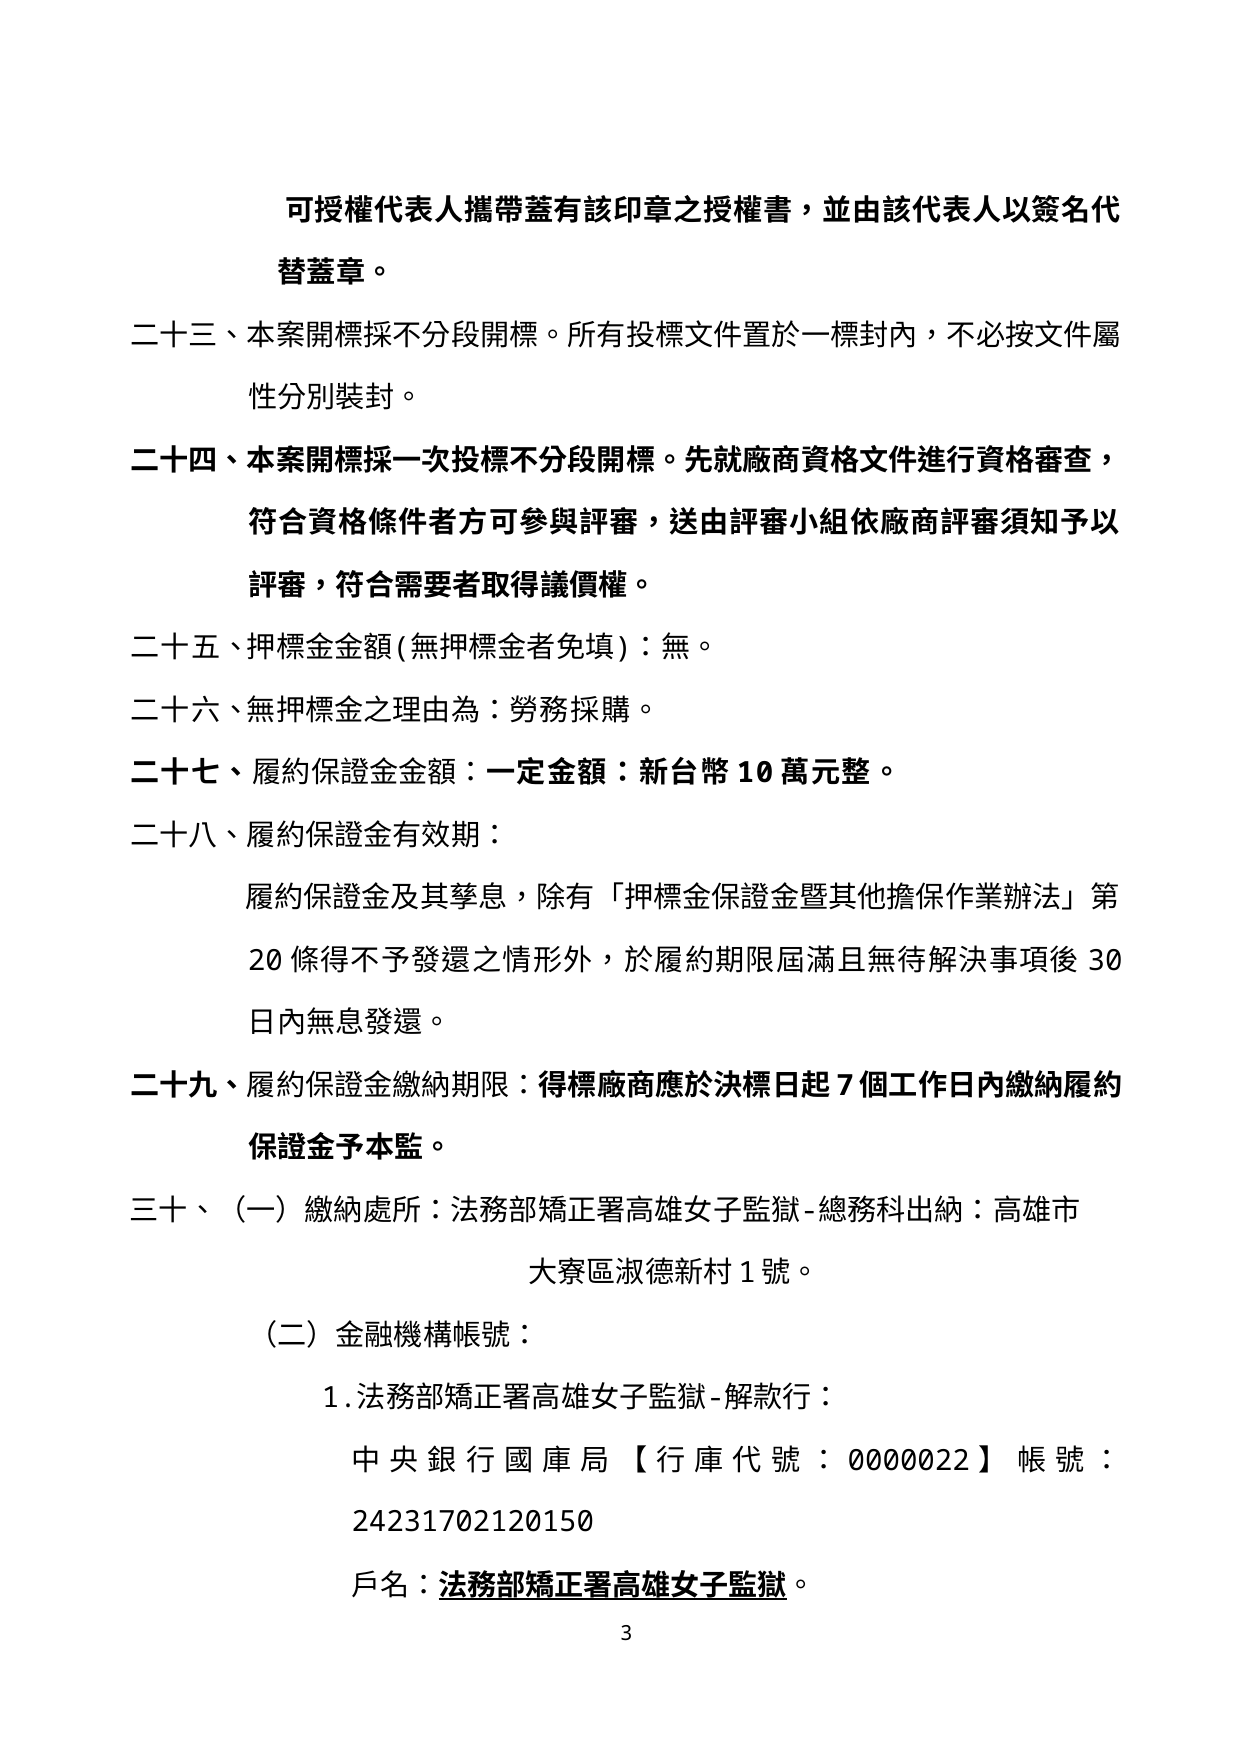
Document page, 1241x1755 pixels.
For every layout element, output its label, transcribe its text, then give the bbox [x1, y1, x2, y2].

text （二）金融機構帳號： [248, 1291, 1122, 1353]
list 本案開標採不分段開標。所有投標文件置於一標封內，不必按文件屬性分別裝封。 [130, 291, 1122, 416]
text 大寮區淑德新村1號。 [248, 1228, 1122, 1291]
list 無押標金之理由為：勞務採購。 [130, 666, 1122, 728]
list 押標金金額(無押標金者免填)：無。 [130, 603, 1122, 666]
text 履約保證金及其孳息，除有「押標金保證金暨其他擔保作業辦法」第20條得不予發還之情形外，於履約期限屆滿且無待解決事項後30日內無息發還。 [245, 853, 1122, 1041]
list 履約保證金有效期： [130, 791, 1122, 853]
list 本案開標採一次投標不分段開標。先就廠商資格文件進行資格審查，符合資格條件者方可參與評審，送由評審小組依廠商評審須知予以評審，符合需要者取得議價權。 [130, 416, 1122, 603]
text 1.法務部矯正署高雄女子監獄-解款行： [322, 1353, 1122, 1416]
text 中央銀行國庫局【行庫代號：0000022】帳號：24231702120150 [351, 1416, 1122, 1541]
list 履約保證金金額：一定金額：新台幣10萬元整。 [130, 728, 1122, 791]
list （一）繳納處所：法務部矯正署高雄女子監獄-總務科出納：高雄市 [129, 1166, 1122, 1228]
text 可授權代表人攜帶蓋有該印章之授權書，並由該代表人以簽名代替蓋章。 [248, 166, 1122, 291]
text 戶名：法務部矯正署高雄女子監獄。 [351, 1541, 1122, 1603]
list 履約保證金繳納期限：得標廠商應於決標日起7個工作日內繳納履約保證金予本監。 [130, 1041, 1122, 1166]
